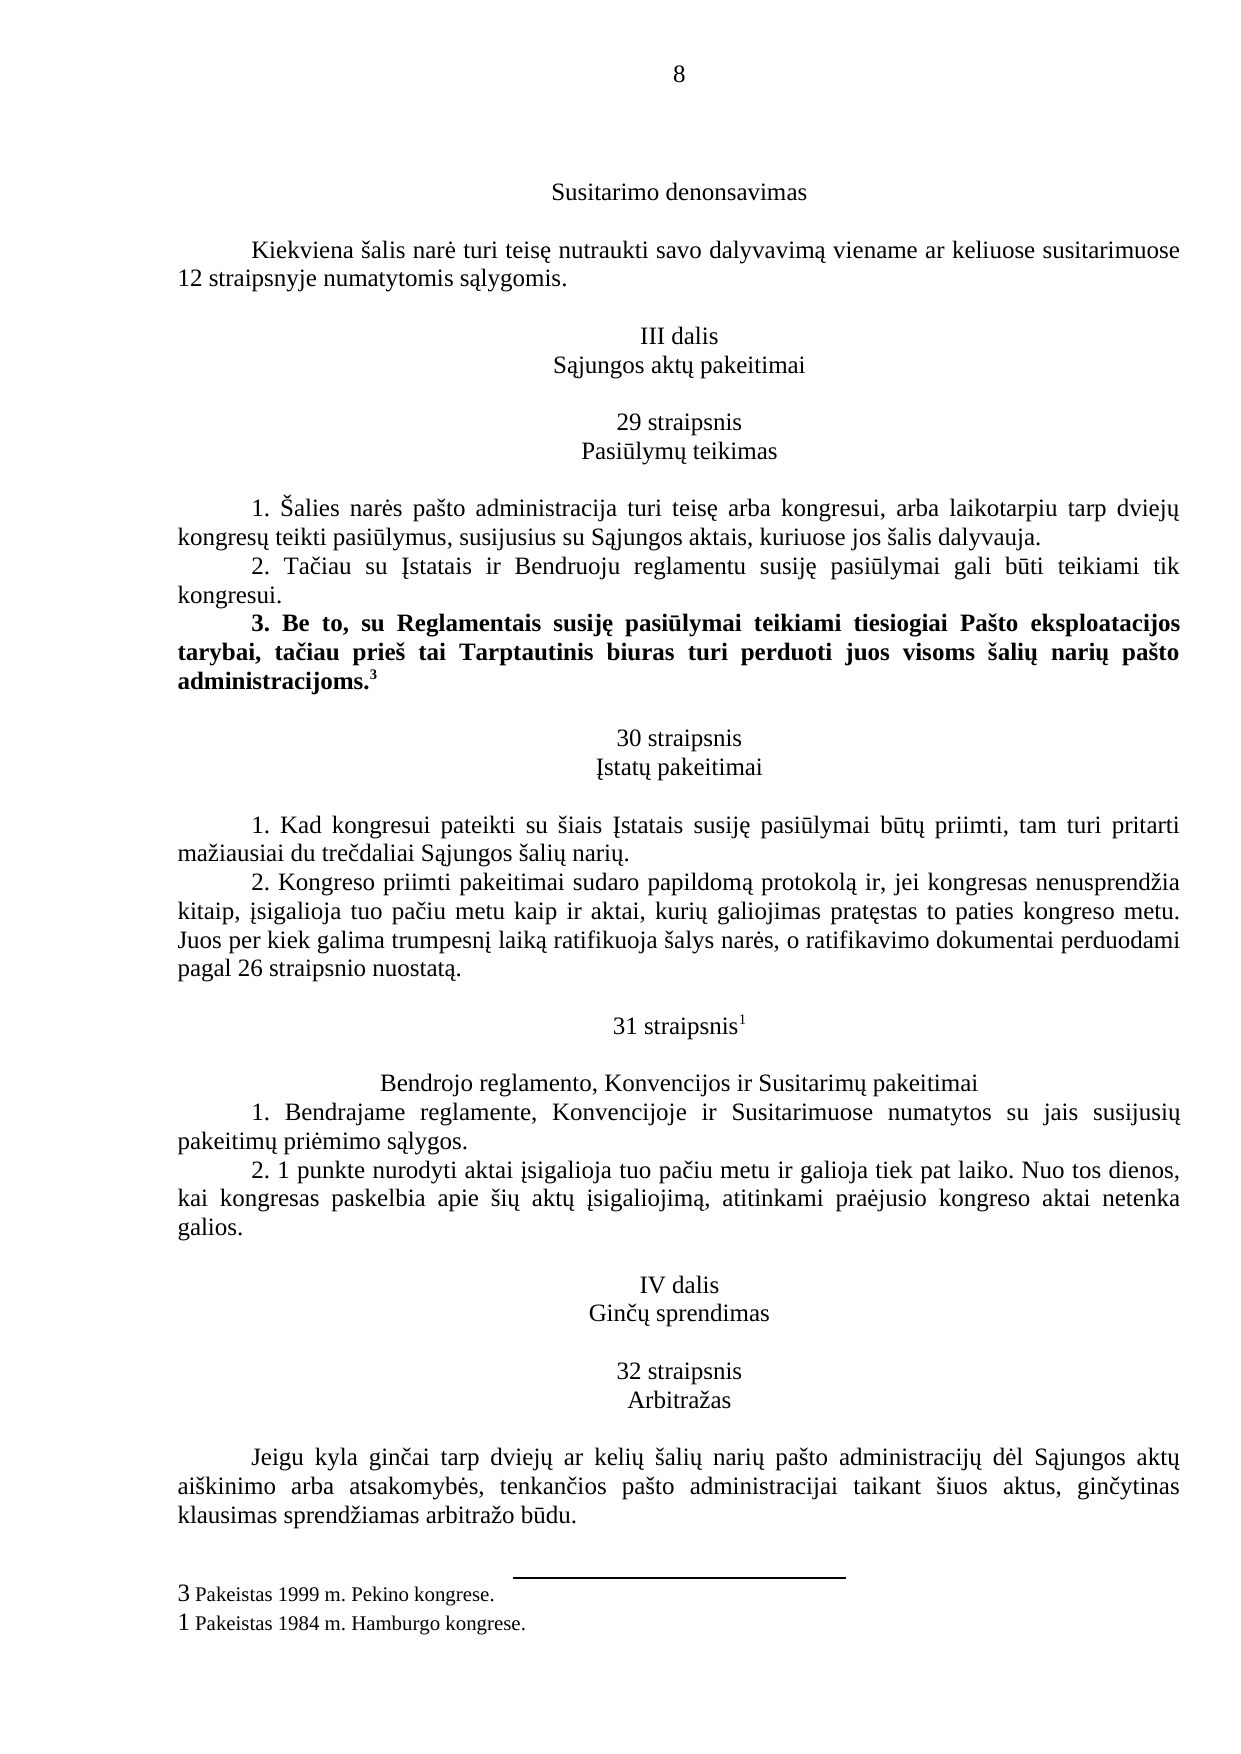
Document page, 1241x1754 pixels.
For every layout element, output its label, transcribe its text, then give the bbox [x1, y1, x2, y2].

text Bendrojo reglamento, Konvencijos ir Susitarimų pakeitimai [177, 1068, 1181, 1097]
text Sąjungos aktų pakeitimai [177, 350, 1181, 378]
text III dalis [177, 321, 1181, 350]
text 2. Kongreso priimti pakeitimai sudaro papildomą protokolą ir, jei kongresas nenusprendžia kitaip, įsigalioja tuo pačiu metu kaip ir aktai, kurių galiojimas pratęstas to paties kongreso metu. Juos per kiek galima trumpesnį laiką ratifikuoja šalys narės, o ratifikavimo dokumentai perduodami pagal 26 straipsnio nuostatą. [177, 867, 1181, 982]
text Pakeistas 1999 m. Pekino kongrese. [177, 1578, 1181, 1607]
text Įstatų pakeitimai [177, 752, 1181, 781]
text Susitarimo denonsavimas [177, 177, 1181, 206]
text 31 straipsnis [177, 1011, 1181, 1040]
text 1. Bendrajame reglamente, Konvencijoje ir Susitarimuose numatytos su jais susijusių pakeitimų priėmimo sąlygos. [177, 1097, 1181, 1155]
text 2. 1 punkte nurodyti aktai įsigalioja tuo pačiu metu ir galioja tiek pat laiko. Nuo tos dienos, kai kongresas paskelbia apie šių aktų įsigaliojimą, atitinkami praėjusio kongreso aktai netenka galios. [177, 1155, 1181, 1241]
text Ginčų sprendimas [177, 1298, 1181, 1327]
text Arbitražas [177, 1385, 1181, 1413]
text 1. Šalies narės pašto administracija turi teisę arba kongresui, arba laikotarpiu tarp dviejų kongresų teikti pasiūlymus, susijusius su Sąjungos aktais, kuriuose jos šalis dalyvauja. [177, 493, 1181, 551]
text 32 straipsnis [177, 1356, 1181, 1385]
text IV dalis [177, 1270, 1181, 1298]
text 29 straipsnis [177, 407, 1181, 436]
text Jeigu kyla ginčai tarp dviejų ar kelių šalių narių pašto administracijų dėl Sąjungos aktų aiškinimo arba atsakomybės, tenkančios pašto administracijai taikant šiuos aktus, ginčytinas klausimas sprendžiamas arbitražo būdu. [177, 1442, 1181, 1528]
text 2. Tačiau su Įstatais ir Bendruoju reglamentu susiję pasiūlymai gali būti teikiami tik kongresui. [177, 551, 1181, 608]
text Pakeistas 1984 m. Hamburgo kongrese. [177, 1607, 1181, 1636]
text 3. Be to, su Reglamentais susiję pasiūlymai teikiami tiesiogiai Pašto eksploatacijos tarybai, tačiau prieš tai Tarptautinis biuras turi perduoti juos visoms šalių narių pašto administracijoms. [177, 608, 1181, 695]
text Pasiūlymų teikimas [177, 436, 1181, 465]
text 30 straipsnis [177, 723, 1181, 752]
text 1. Kad kongresui pateikti su šiais Įstatais susiję pasiūlymai būtų priimti, tam turi pritarti mažiausiai du trečdaliai Sąjungos šalių narių. [177, 810, 1181, 867]
text Kiekviena šalis narė turi teisę nutraukti savo dalyvavimą viename ar keliuose susitarimuose 12 straipsnyje numatytomis sąlygomis. [177, 235, 1181, 292]
